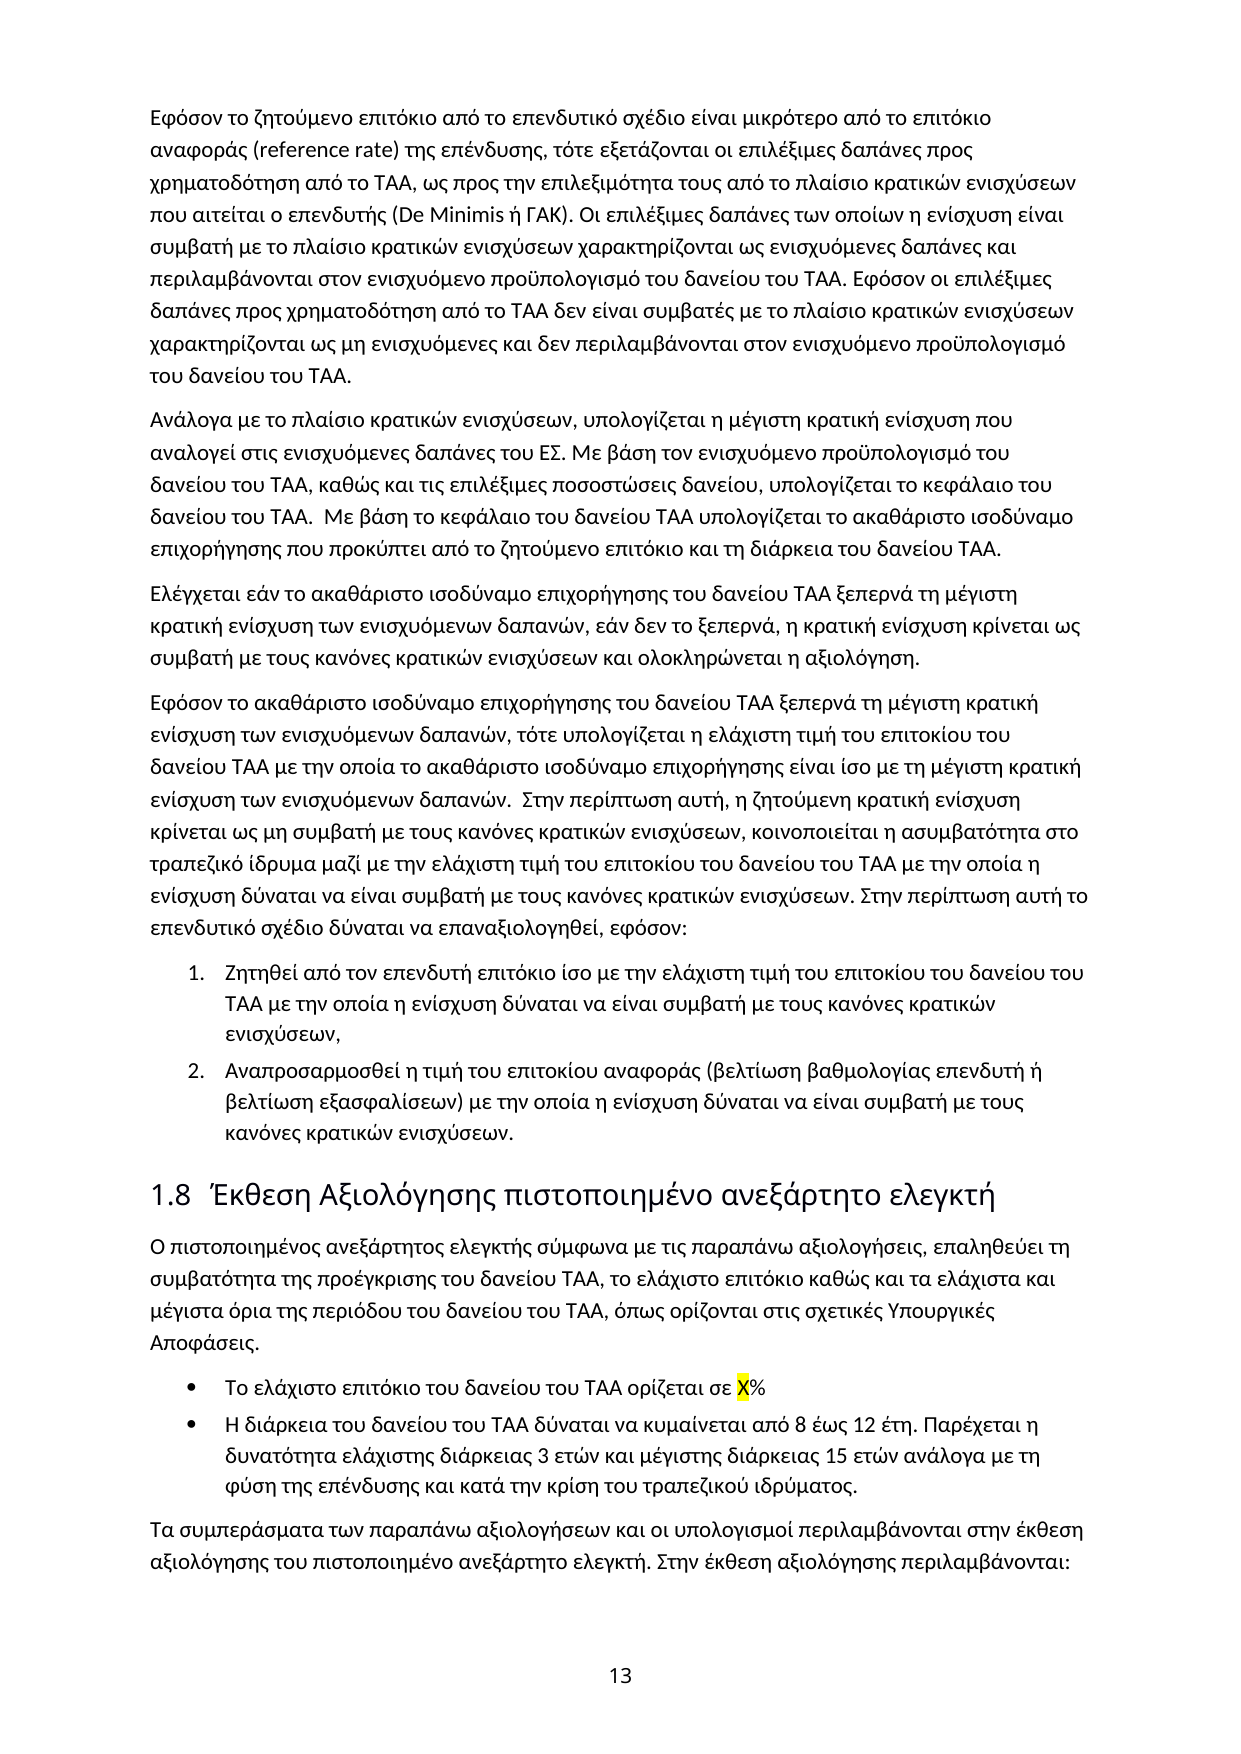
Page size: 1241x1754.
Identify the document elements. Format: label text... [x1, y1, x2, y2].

text Ανάλογα με το πλαίσιο κρατικών ενισχύσεων, υπολογίζεται η μέγιστη κρατική ενίσχυση που αναλογεί στις ενισχυόμενες δαπάνες του ΕΣ. Με βάση τον ενισχυόμενο προϋπολογισμό του δανείου του ΤΑΑ, καθώς και τις επιλέξιμες ποσοστώσεις δανείου, υπολογίζεται το κεφάλαιο του δανείου του ΤΑΑ. Με βάση το κεφάλαιο του δανείου ΤΑΑ υπολογίζεται το ακαθάριστο ισοδύναμο επιχορήγησης που προκύπτει από το ζητούμενο επιτόκιο και τη διάρκεια του δανείου ΤΑΑ. [150, 406, 1090, 562]
list Ζητηθεί από τον επενδυτή επιτόκιο ίσο με την ελάχιστη τιμή του επιτοκίου του δανείου του ΤΑΑ με την οποία η ενίσχυση δύναται να είναι συμβατή με τους κανόνες κρατικών ενισχύσεων, [187, 958, 1090, 1048]
list Το ελάχιστο επιτόκιο του δανείου του ΤΑΑ ορίζεται σε Χ% [187, 1373, 1090, 1401]
text Ο πιστοποιημένος ανεξάρτητος ελεγκτής σύμφωνα με τις παραπάνω αξιολογήσεις, επαληθεύει τη συμβατότητα της προέγκρισης του δανείου ΤΑΑ, το ελάχιστο επιτόκιο καθώς και τα ελάχιστα και μέγιστα όρια της περιόδου του δανείου του ΤΑΑ, όπως ορίζονται στις σχετικές Υπουργικές Αποφάσεις. [150, 1232, 1090, 1356]
text Τα συμπεράσματα των παραπάνω αξιολογήσεων και οι υπολογισμοί περιλαμβάνονται στην έκθεση αξιολόγησης του πιστοποιημένο ανεξάρτητο ελεγκτή. Στην έκθεση αξιολόγησης περιλαμβάνονται: [150, 1515, 1090, 1575]
text Εφόσον το ακαθάριστο ισοδύναμο επιχορήγησης του δανείου ΤΑΑ ξεπερνά τη μέγιστη κρατική ενίσχυση των ενισχυόμενων δαπανών, τότε υπολογίζεται η ελάχιστη τιμή του επιτοκίου του δανείου ΤΑΑ με την οποία το ακαθάριστο ισοδύναμο επιχορήγησης είναι ίσο με τη μέγιστη κρατική ενίσχυση των ενισχυόμενων δαπανών. Στην περίπτωση αυτή, η ζητούμενη κρατική ενίσχυση κρίνεται ως μη συμβατή με τους κανόνες κρατικών ενισχύσεων, κοινοποιείται η ασυμβατότητα στο τραπεζικό ίδρυμα μαζί με την ελάχιστη τιμή του επιτοκίου του δανείου του ΤΑΑ με την οποία η ενίσχυση δύναται να είναι συμβατή με τους κανόνες κρατικών ενισχύσεων. Στην περίπτωση αυτή το επενδυτικό σχέδιο δύναται να επαναξιολογηθεί, εφόσον: [150, 688, 1090, 941]
list Αναπροσαρμοσθεί η τιμή του επιτοκίου αναφοράς (βελτίωση βαθμολογίας επενδυτή ή βελτίωση εξασφαλίσεων) με την οποία η ενίσχυση δύναται να είναι συμβατή με τους κανόνες κρατικών ενισχύσεων. [187, 1057, 1090, 1146]
list Η διάρκεια του δανείου του ΤΑΑ δύναται να κυμαίνεται από 8 έως 12 έτη. Παρέχεται η δυνατότητα ελάχιστης διάρκειας 3 ετών και μέγιστης διάρκειας 15 ετών ανάλογα με τη φύση της επένδυσης και κατά την κρίση του τραπεζικού ιδρύματος. [187, 1410, 1090, 1499]
subtitle Έκθεση Αξιολόγησης πιστοποιημένο ανεξάρτητο ελεγκτή [150, 1174, 1090, 1213]
text Εφόσον το ζητούμενο επιτόκιο από το επενδυτικό σχέδιο είναι μικρότερο από το επιτόκιο αναφοράς (reference rate) της επένδυσης, τότε εξετάζονται οι επιλέξιμες δαπάνες προς χρηματοδότηση από το ΤΑΑ, ως προς την επιλεξιμότητα τους από το πλαίσιο κρατικών ενισχύσεων που αιτείται ο επενδυτής (De Minimis ή ΓΑΚ). Οι επιλέξιμες δαπάνες των οποίων η ενίσχυση είναι συμβατή με το πλαίσιο κρατικών ενισχύσεων χαρακτηρίζονται ως ενισχυόμενες δαπάνες και περιλαμβάνονται στον ενισχυόμενο προϋπολογισμό του δανείου του ΤΑΑ. Εφόσον οι επιλέξιμες δαπάνες προς χρηματοδότηση από το ΤΑΑ δεν είναι συμβατές με το πλαίσιο κρατικών ενισχύσεων χαρακτηρίζονται ως μη ενισχυόμενες και δεν περιλαμβάνονται στον ενισχυόμενο προϋπολογισμό του δανείου του ΤΑΑ. [150, 103, 1090, 389]
text Ελέγχεται εάν το ακαθάριστο ισοδύναμο επιχορήγησης του δανείου ΤΑΑ ξεπερνά τη μέγιστη κρατική ενίσχυση των ενισχυόμενων δαπανών, εάν δεν το ξεπερνά, η κρατική ενίσχυση κρίνεται ως συμβατή με τους κανόνες κρατικών ενισχύσεων και ολοκληρώνεται η αξιολόγηση. [150, 579, 1090, 671]
